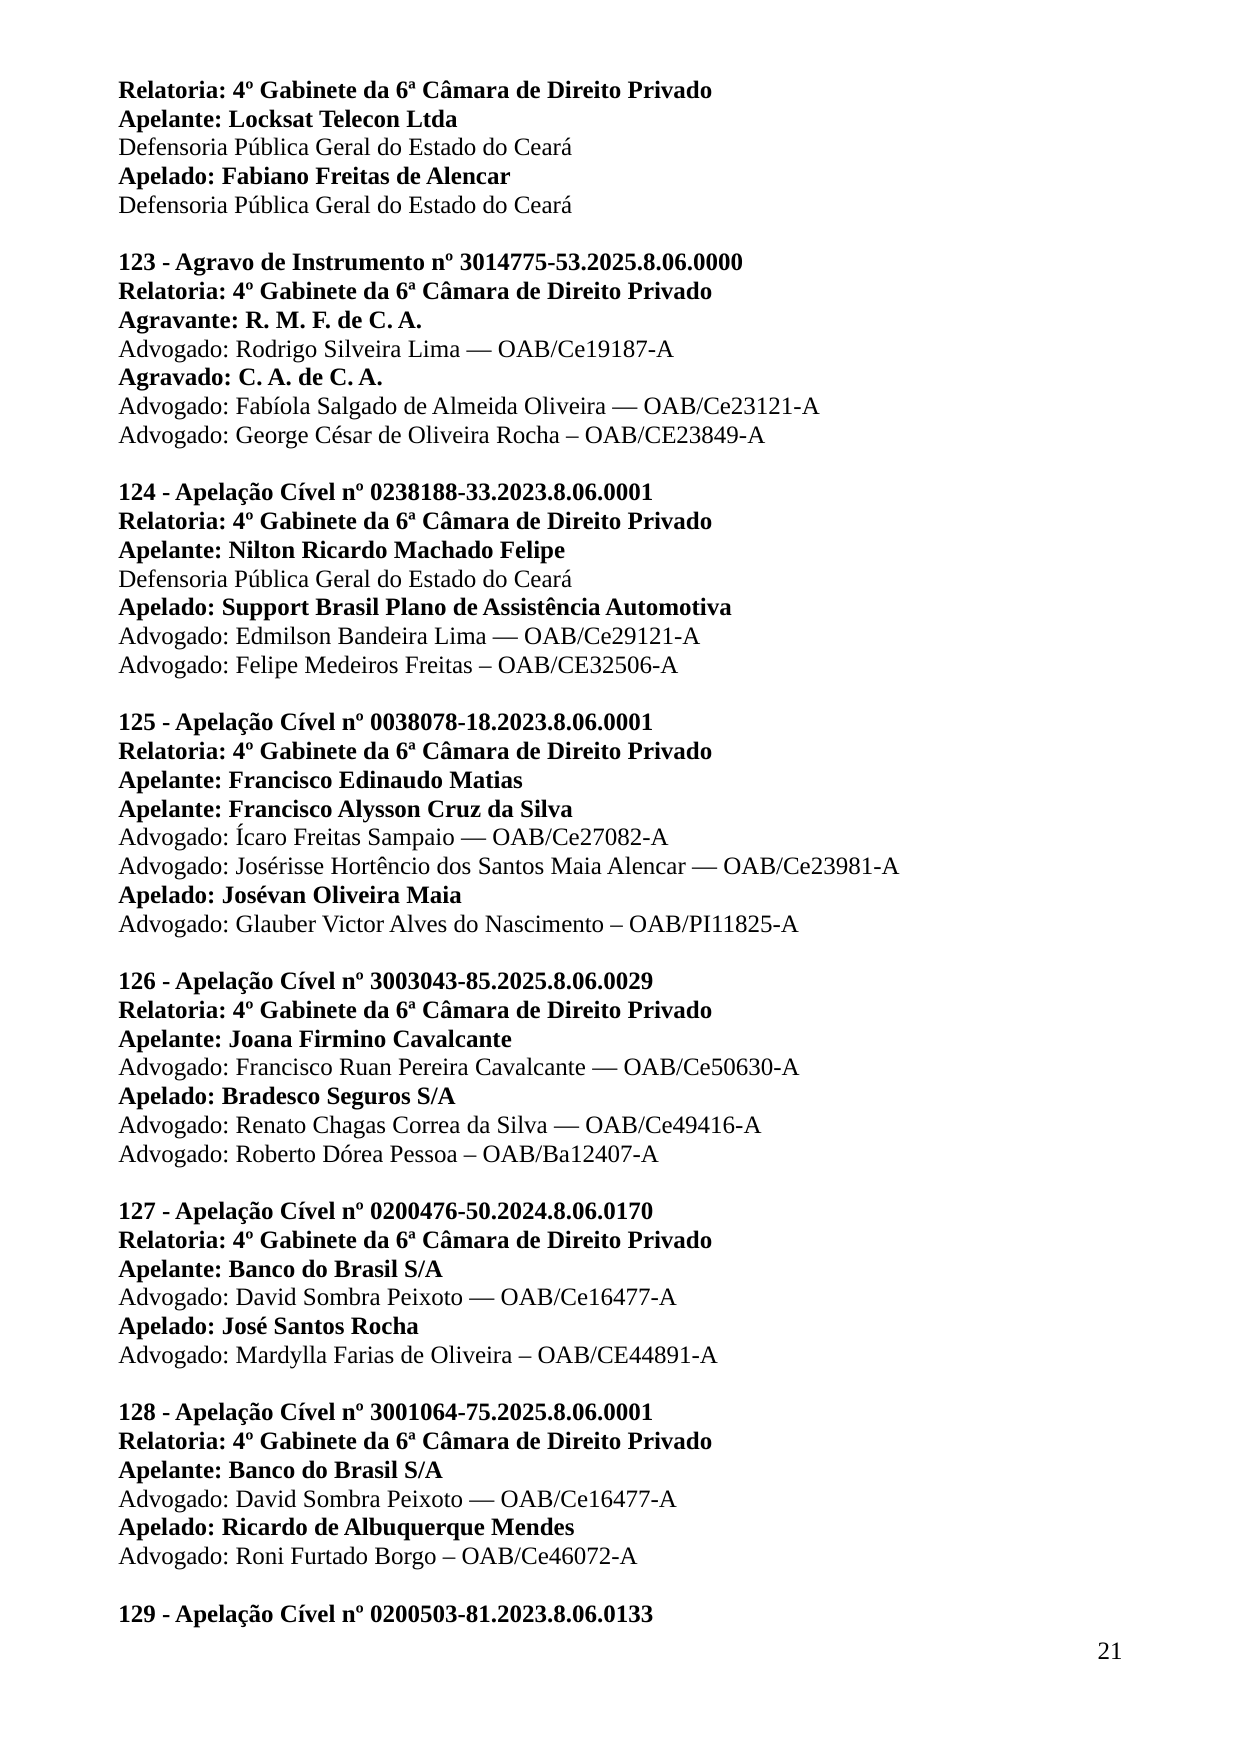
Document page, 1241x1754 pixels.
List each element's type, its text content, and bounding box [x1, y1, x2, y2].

text Apelado: Support Brasil Plano de Assistência Automotiva Advogado: Edmilson Bandeira Lima — OAB/Ce29121-A Advogado: Felipe Medeiros Freitas – OAB/CE32506-A [118, 592, 1122, 679]
text 127 - Apelação Cível nº 0200476-50.2024.8.06.0170 Relatoria: 4º Gabinete da 6ª Câmara de Direito Privado Apelante: Banco do Brasil S/A Advogado: David Sombra Peixoto — OAB/Ce16477-A Apelado: José Santos Rocha Advogado: Mardylla Farias de Oliveira – OAB/CE44891-A [118, 1167, 1122, 1369]
text 128 - Apelação Cível nº 3001064-75.2025.8.06.0001 Relatoria: 4º Gabinete da 6ª Câmara de Direito Privado Apelante: Banco do Brasil S/A Advogado: David Sombra Peixoto — OAB/Ce16477-A Apelado: Ricardo de Albuquerque Mendes Advogado: Roni Furtado Borgo – OAB/Ce46072-A [118, 1369, 1122, 1570]
text 124 - Apelação Cível nº 0238188-33.2023.8.06.0001 Relatoria: 4º Gabinete da 6ª Câmara de Direito Privado Apelante: Nilton Ricardo Machado Felipe Defensoria Pública Geral do Estado do Ceará [118, 477, 1122, 592]
text Defensoria Pública Geral do Estado do Ceará [118, 190, 1122, 219]
text Relatoria: 4º Gabinete da 6ª Câmara de Direito Privado Apelante: Locksat Telecon Ltda [118, 75, 1122, 132]
text 126 - Apelação Cível nº 3003043-85.2025.8.06.0029 Relatoria: 4º Gabinete da 6ª Câmara de Direito Privado Apelante: Joana Firmino Cavalcante Advogado: Francisco Ruan Pereira Cavalcante — OAB/Ce50630-A Apelado: Bradesco Seguros S/A Advogado: Renato Chagas Correa da Silva — OAB/Ce49416-A Advogado: Roberto Dórea Pessoa – OAB/Ba12407-A [118, 937, 1122, 1167]
text 123 - Agravo de Instrumento nº 3014775-53.2025.8.06.0000 Relatoria: 4º Gabinete da 6ª Câmara de Direito Privado Agravante: R. M. F. de C. A. Advogado: Rodrigo Silveira Lima — OAB/Ce19187-A Agravado: C. A. de C. A. Advogado: Fabíola Salgado de Almeida Oliveira — OAB/Ce23121-A Advogado: George César de Oliveira Rocha – OAB/CE23849-A [118, 219, 1122, 449]
text Defensoria Pública Geral do Estado do Ceará Apelado: Fabiano Freitas de Alencar [118, 132, 1122, 190]
text 125 - Apelação Cível nº 0038078-18.2023.8.06.0001 Relatoria: 4º Gabinete da 6ª Câmara de Direito Privado Apelante: Francisco Edinaudo Matias Apelante: Francisco Alysson Cruz da Silva Advogado: Ícaro Freitas Sampaio — OAB/Ce27082-A Advogado: Josérisse Hortêncio dos Santos Maia Alencar — OAB/Ce23981-A Apelado: Josévan Oliveira Maia Advogado: Glauber Victor Alves do Nascimento – OAB/PI11825-A [118, 679, 1122, 937]
text 129 - Apelação Cível nº 0200503-81.2023.8.06.0133 [118, 1570, 1122, 1627]
